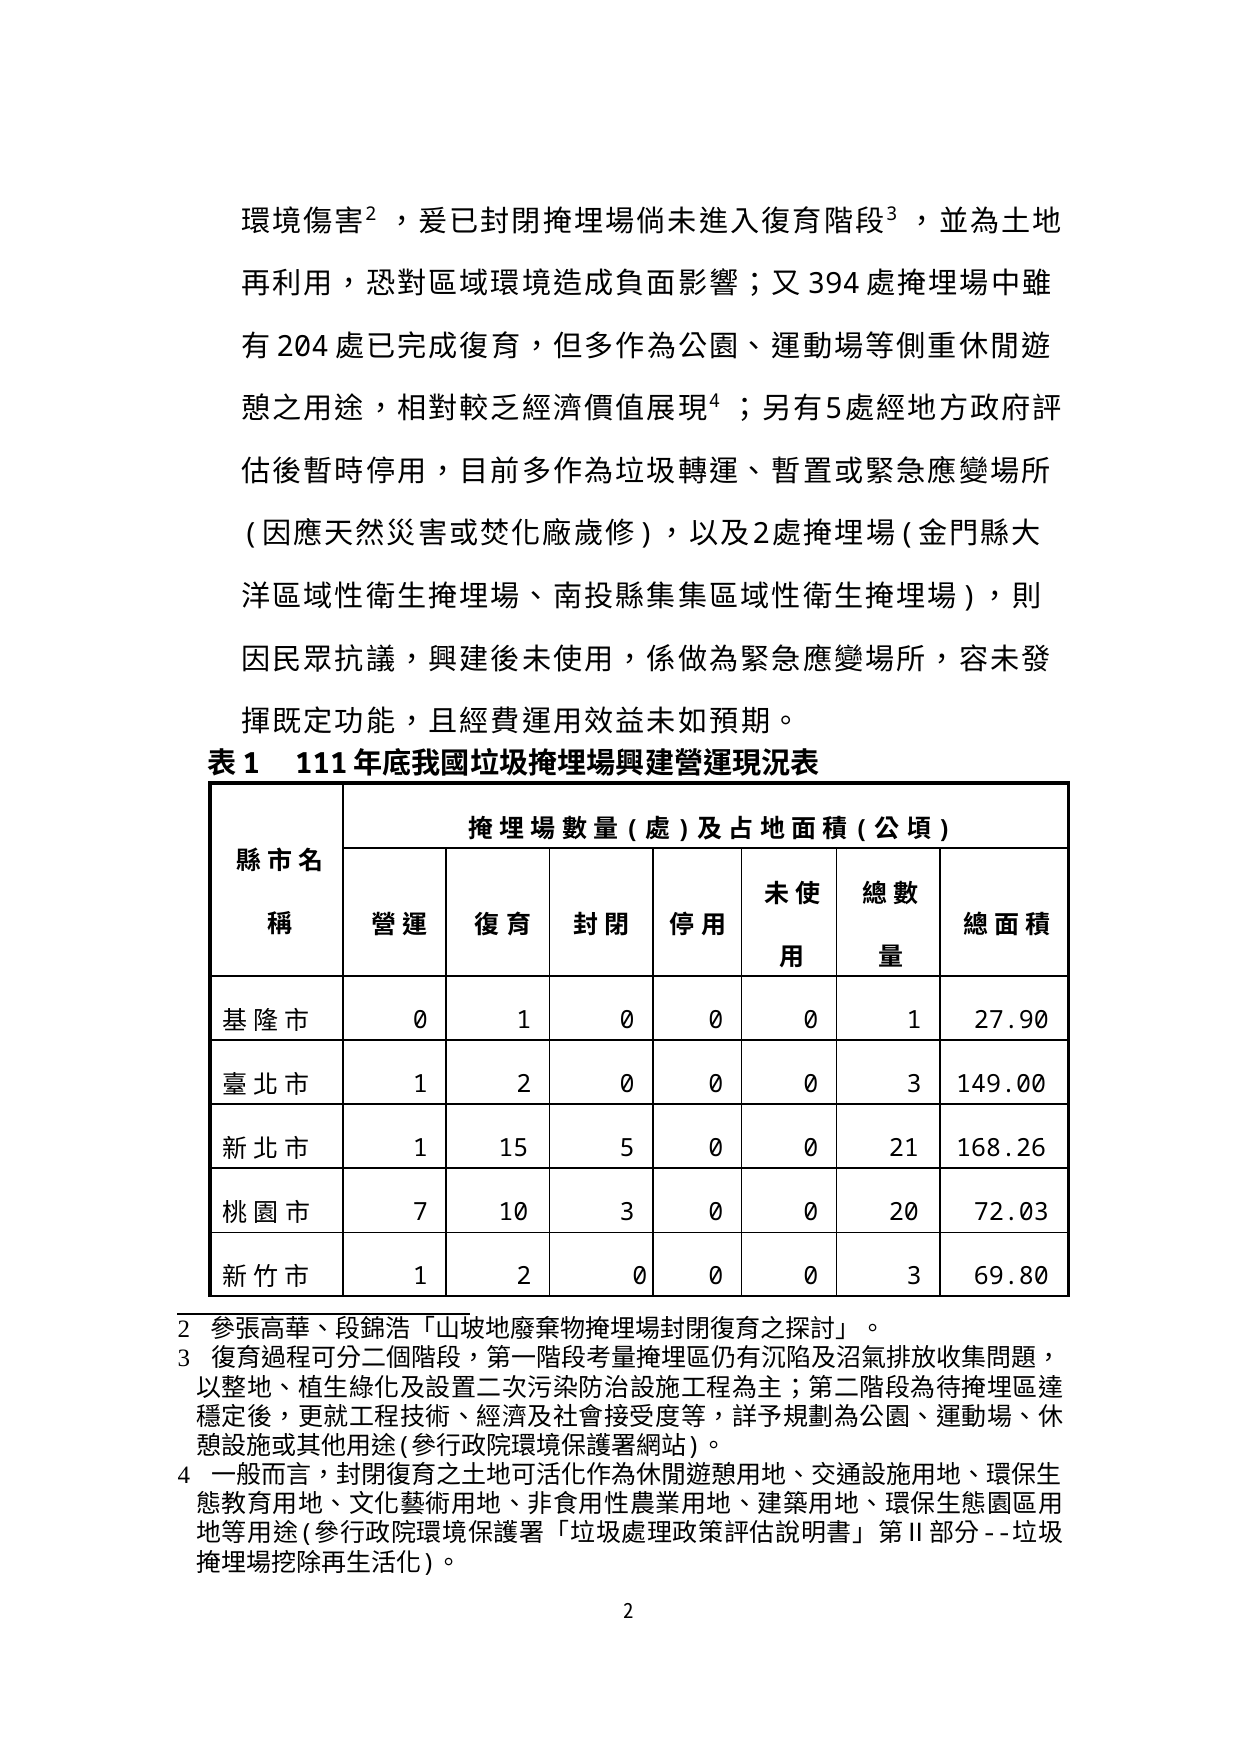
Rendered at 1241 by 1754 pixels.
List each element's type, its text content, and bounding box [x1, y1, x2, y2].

table_cell 0 [654, 1105, 741, 1167]
table_cell 1 [344, 1105, 445, 1167]
table_cell 20 [837, 1169, 939, 1231]
table_cell 5 [550, 1105, 652, 1167]
table_cell 2 [447, 1233, 549, 1295]
table_cell 未使用 [742, 849, 836, 975]
table_cell 168.26 [941, 1105, 1067, 1167]
table_cell 72.03 [941, 1169, 1067, 1231]
table_cell 總面積 [941, 849, 1067, 975]
text 參張高華、段錦浩「山坡地廢棄物掩埋場封閉復育之探討」。 [177, 1314, 1063, 1343]
table_cell 0 [742, 1169, 836, 1231]
table_cell 0 [550, 1233, 652, 1295]
text 復育過程可分二個階段，第一階段考量掩埋區仍有沉陷及沼氣排放收集問題，以整地、植生綠化及設置二次污染防治設施工程為主；第二階段為待掩埋區達穩定後，更就工程技術、經濟及社會接受度等，詳予規劃為公園、運動場、休憩設施或其他用途(參行政院環境保護署網站)。 [177, 1343, 1063, 1460]
table_cell 0 [654, 1169, 741, 1231]
table_cell 15 [447, 1105, 549, 1167]
table_cell 3 [550, 1169, 652, 1231]
table_cell 營運 [344, 849, 445, 975]
table_cell 0 [344, 977, 445, 1039]
table_cell 1 [837, 977, 939, 1039]
table_cell 21 [837, 1105, 939, 1167]
table_cell 新北市 [212, 1105, 342, 1167]
table_cell 27.90 [941, 977, 1067, 1039]
table_cell 停用 [654, 849, 741, 975]
table_cell 1 [344, 1233, 445, 1295]
table_cell 2 [447, 1041, 549, 1103]
table_cell 0 [742, 1105, 836, 1167]
table_cell 0 [550, 1041, 652, 1103]
table_header 縣市名稱 [212, 785, 342, 975]
table_cell 新竹市 [212, 1233, 342, 1295]
table_cell 0 [742, 977, 836, 1039]
text 按環保署雖補助地方政府就既有垃圾掩埋場使其活化再利用，惟截至111年底止我國垃圾掩埋場總計394處，營運中105處、復育204處、封閉78處、停用5處、未使用者2處，總面積1,659.17 公頃(詳表1)。由於垃圾掩埋場容量飽和，無賸餘容量供掩埋廢棄物時可進行封閉，然封閉後15年間仍可能持續產生滲出水，即便停止使用，猶對環境產生如土壤流失、滲出水外溢、廢氣溢散惡臭，以及引發火災等環境傷害，爰已封閉掩埋場倘未進入復育階段，並為土地再利用，恐對區域環境造成負面影響；又394處掩埋場中雖有204處已完成復育，但多作為公園、運動場等側重休閒遊憩之用途，相對較乏經濟價值展現；另有5處經地方政府評估後暫時停用，目前多作為垃圾轉運、暫置或緊急應變場所(因應天然災害或焚化廠歲修)，以及2處掩埋場(金門縣大洋區域性衛生掩埋場、南投縣集集區域性衛生掩埋場)，則因民眾抗議，興建後未使用，係做為緊急應變場所，容未發揮既定功能，且經費運用效益未如預期。 [236, 177, 1063, 740]
table_cell 封閉 [550, 849, 652, 975]
table_cell 0 [742, 1041, 836, 1103]
table_cell 0 [654, 977, 741, 1039]
table_cell 0 [654, 1233, 741, 1295]
table_cell 3 [837, 1233, 939, 1295]
table_cell 1 [447, 977, 549, 1039]
table_cell 3 [837, 1041, 939, 1103]
table_cell 10 [447, 1169, 549, 1231]
table_header 掩埋場數量(處)及占地面積(公頃) [344, 785, 1067, 847]
table_cell 0 [654, 1041, 741, 1103]
table_cell 7 [344, 1169, 445, 1231]
table_cell 69.80 [941, 1233, 1067, 1295]
table_cell 1 [344, 1041, 445, 1103]
text 一般而言，封閉復育之土地可活化作為休閒遊憩用地、交通設施用地、環保生態教育用地、文化藝術用地、非食用性農業用地、建築用地、環保生態園區用地等用途(參行政院環境保護署「垃圾處理政策評估說明書」第Ⅱ部分--垃圾掩埋場挖除再生活化)。 [177, 1460, 1063, 1577]
table_cell 桃園市 [212, 1169, 342, 1231]
table_cell 復育 [447, 849, 549, 975]
table_cell 0 [550, 977, 652, 1039]
table_cell 149.00 [941, 1041, 1067, 1103]
text 表1 111年底我國垃圾掩埋場興建營運現況表 [207, 740, 1063, 781]
table_cell 總數量 [837, 849, 939, 975]
table_cell 0 [742, 1233, 836, 1295]
table_cell 臺北市 [212, 1041, 342, 1103]
table_cell 基隆市 [212, 977, 342, 1039]
